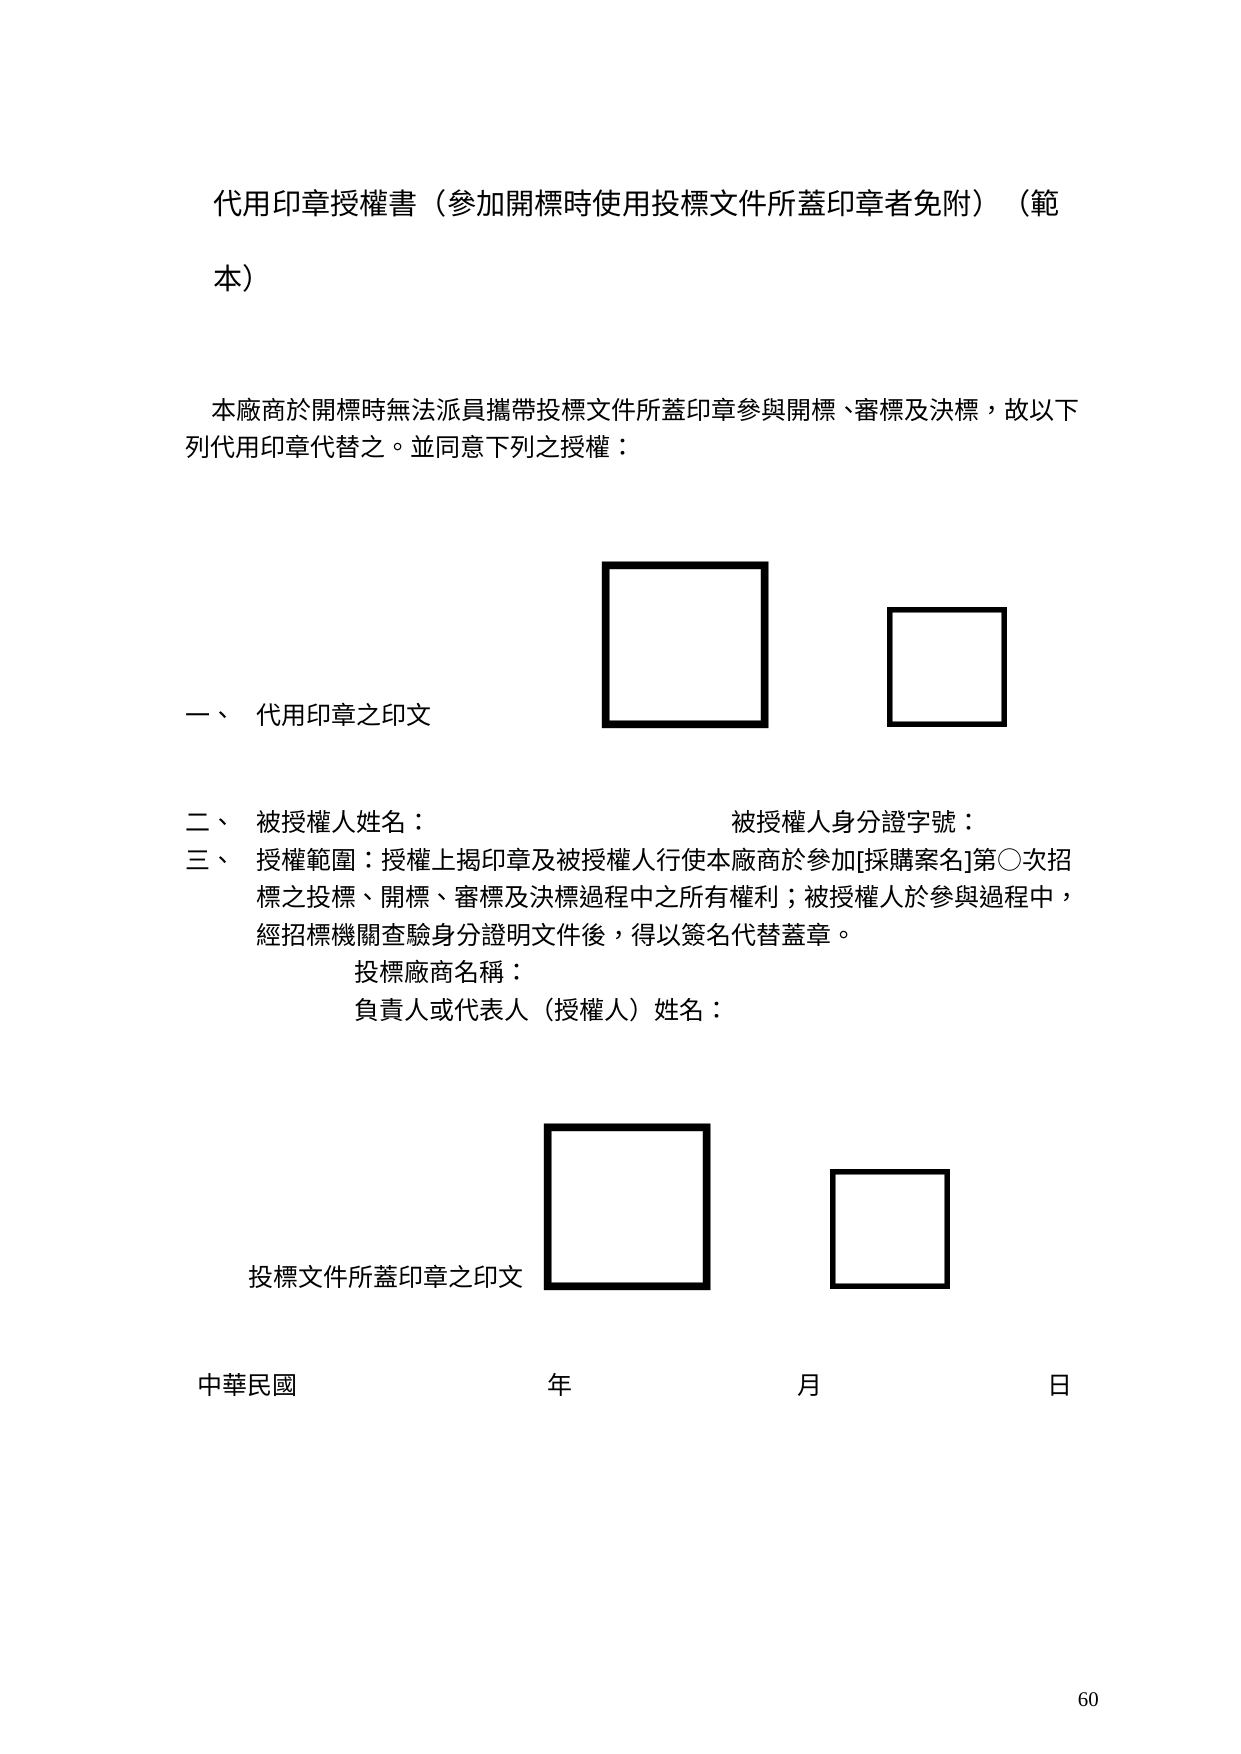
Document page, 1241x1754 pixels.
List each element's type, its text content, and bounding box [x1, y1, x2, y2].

subtitle 投標廠商名稱： [177, 952, 1079, 989]
text 中華民國 年 月 日 [198, 1364, 1079, 1402]
subtitle 投標文件所蓋印章之印文□ □ [177, 1027, 1079, 1364]
subtitle 被授權人姓名： 被授權人身分證字號： [185, 802, 1079, 839]
subtitle 授權範圍：授權上揭印章及被授權人行使本廠商於參加[採購案名]第○次招標之投標、開標、審標及決標過程中之所有權利；被授權人於參與過程中，經招標機關查驗身分證明文件後，得以簽名代替蓋章。 [185, 839, 1079, 952]
subtitle 代用印章之印文 □ □ [185, 464, 1079, 802]
subtitle 本廠商於開標時無法派員攜帶投標文件所蓋印章參與開標、審標及決標，故以下列代用印章代替之。並同意下列之授權： [185, 389, 1079, 464]
subtitle 負責人或代表人（授權人）姓名： [177, 989, 1079, 1027]
text 代用印章授權書（參加開標時使用投標文件所蓋印章者免附）（範本） [213, 164, 1079, 314]
